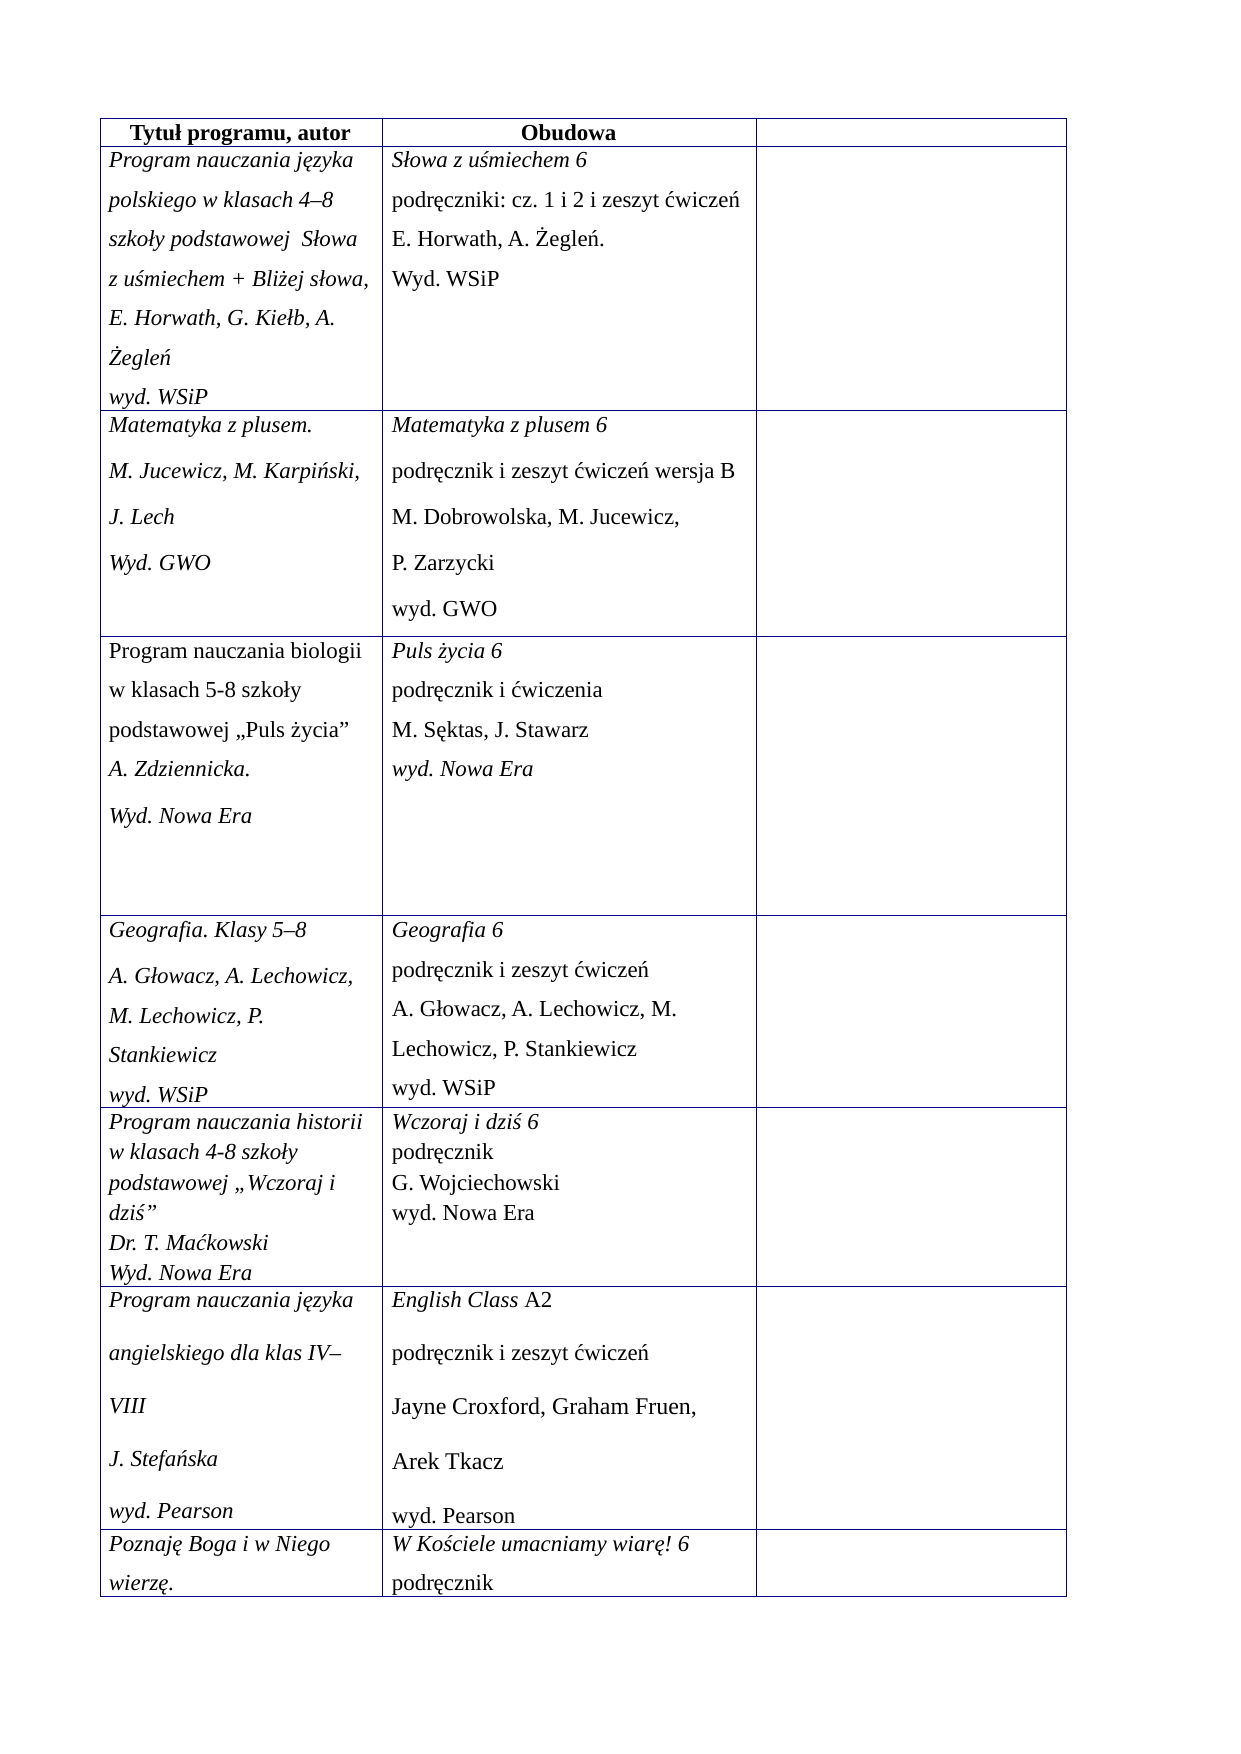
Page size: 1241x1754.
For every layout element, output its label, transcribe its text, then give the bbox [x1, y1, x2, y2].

table_cell Poznaję Boga i w Niego wierzę. [101, 1530, 382, 1596]
table_header Obudowa [383, 119, 756, 146]
table_cell Wczoraj i dziś 6 podręcznik G. Wojciechowski wyd. Nowa Era [383, 1108, 756, 1286]
table_cell English Class A2 podręcznik i zeszyt ćwiczeń Jayne Croxford, Graham Fruen, Arek Tkacz wyd. Pearson [383, 1287, 756, 1529]
table_cell Słowa z uśmiechem 6 podręczniki: cz. 1 i 2 i zeszyt ćwiczeń E. Horwath, A. Żegleń. Wyd. WSiP [383, 147, 756, 410]
table_cell [757, 1287, 1066, 1529]
table_cell Geografia 6 podręcznik i zeszyt ćwiczeń A. Głowacz, A. Lechowicz, M. Lechowicz, P. Stankiewicz wyd. WSiP [383, 916, 756, 1107]
table_cell Puls życia 6 podręcznik i ćwiczenia M. Sęktas, J. Stawarz wyd. Nowa Era [383, 637, 756, 915]
table_cell Program nauczania języka polskiego w klasach 4–8 szkoły podstawowej Słowa z uśmiechem + Bliżej słowa, E. Horwath, G. Kiełb, A. Żegleń wyd. WSiP [101, 147, 382, 410]
table_cell [757, 1530, 1066, 1596]
table_cell Matematyka z plusem 6 podręcznik i zeszyt ćwiczeń wersja B M. Dobrowolska, M. Jucewicz, P. Zarzycki wyd. GWO [383, 411, 756, 636]
table_cell Geografia. Klasy 5–8 A. Głowacz, A. Lechowicz, M. Lechowicz, P. Stankiewicz wyd. WSiP [101, 916, 382, 1107]
table_cell W Kościele umacniamy wiarę! 6 podręcznik [383, 1530, 756, 1596]
table_header Tytuł programu, autor [101, 119, 382, 146]
table_cell Program nauczania historii w klasach 4-8 szkoły podstawowej „Wczoraj i dziś” Dr. T. Maćkowski Wyd. Nowa Era [101, 1108, 382, 1286]
table_header [757, 119, 1066, 146]
table_cell [757, 411, 1066, 636]
table_cell [757, 637, 1066, 915]
table_cell Program nauczania biologii w klasach 5-8 szkoły podstawowej „Puls życia” A. Zdziennicka. Wyd. Nowa Era [101, 637, 382, 915]
table_cell Matematyka z plusem. M. Jucewicz, M. Karpiński, J. Lech Wyd. GWO [101, 411, 382, 636]
table_cell [757, 147, 1066, 410]
table_cell [757, 1108, 1066, 1286]
table_cell Program nauczania języka angielskiego dla klas IV–VIII J. Stefańska wyd. Pearson [101, 1287, 382, 1529]
table_cell [757, 916, 1066, 1107]
